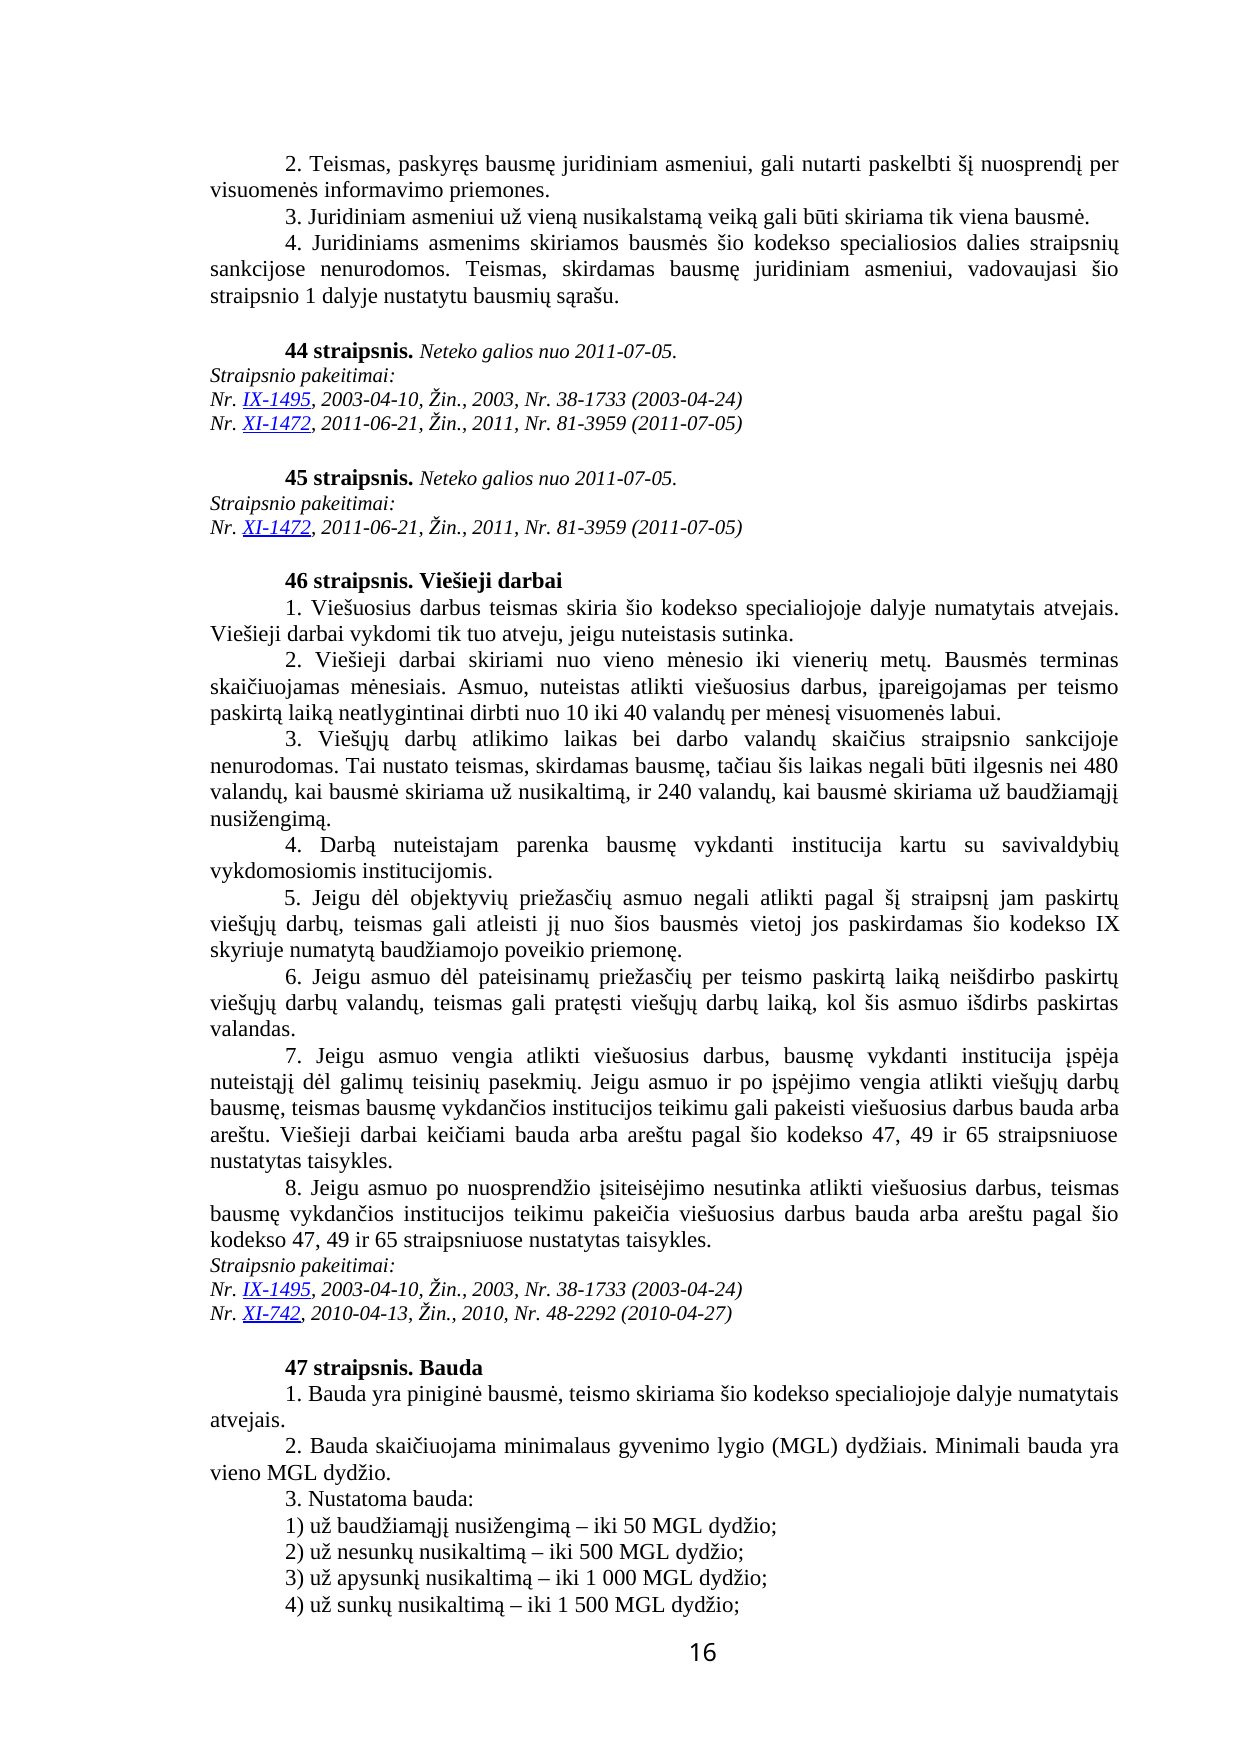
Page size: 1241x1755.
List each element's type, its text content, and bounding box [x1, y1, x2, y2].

text Nr. XI-1472, 2011-06-21, Žin., 2011, Nr. 81-3959 (2011-07-05) [210, 411, 1120, 435]
text 4. Darbą nuteistajam parenka bausmę vykdanti institucija kartu su savivaldybių vykdomosiomis institucijomis. [210, 831, 1120, 884]
text 4. Juridiniams asmenims skiriamos bausmės šio kodekso specialiosios dalies straipsnių sankcijose nenurodomos. Teismas, skirdamas bausmę juridiniam asmeniui, vadovaujasi šio straipsnio 1 dalyje nustatytu bausmių sąrašu. [210, 229, 1120, 308]
text Straipsnio pakeitimai: [210, 1253, 1120, 1277]
text 2. Teismas, paskyręs bausmę juridiniam asmeniui, gali nutarti paskelbti šį nuosprendį per visuomenės informavimo priemones. [210, 150, 1120, 203]
text 1. Bauda yra piniginė bausmė, teismo skiriama šio kodekso specialiojoje dalyje numatytais atvejais. [210, 1380, 1120, 1433]
text 7. Jeigu asmuo vengia atlikti viešuosius darbus, bausmę vykdanti institucija įspėja nuteistąjį dėl galimų teisinių pasekmių. Jeigu asmuo ir po įspėjimo vengia atlikti viešųjų darbų bausmę, teismas bausmę vykdančios institucijos teikimu gali pakeisti viešuosius darbus bauda arba areštu. Viešieji darbai keičiami bauda arba areštu pagal šio kodekso 47, 49 ir 65 straipsniuose nustatytas taisykles. [210, 1042, 1120, 1173]
text 3. Nustatoma bauda: [210, 1485, 1120, 1512]
text 8. Jeigu asmuo po nuosprendžio įsiteisėjimo nesutinka atlikti viešuosius darbus, teismas bausmę vykdančios institucijos teikimu pakeičia viešuosius darbus bauda arba areštu pagal šio kodekso 47, 49 ir 65 straipsniuose nustatytas taisykles. [210, 1173, 1120, 1253]
text 4) už sunkų nusikaltimą – iki 1 500 MGL dydžio; [210, 1591, 1120, 1617]
text Nr. IX-1495, 2003-04-10, Žin., 2003, Nr. 38-1733 (2003-04-24) [210, 1277, 1120, 1301]
text 2. Bauda skaičiuojama minimalaus gyvenimo lygio (MGL) dydžiais. Minimali bauda yra vieno MGL dydžio. [210, 1433, 1120, 1485]
text Straipsnio pakeitimai: [210, 363, 1120, 387]
text 6. Jeigu asmuo dėl pateisinamų priežasčių per teismo paskirtą laiką neišdirbo paskirtų viešųjų darbų valandų, teismas gali pratęsti viešųjų darbų laiką, kol šis asmuo išdirbs paskirtas valandas. [210, 963, 1120, 1042]
text 47 straipsnis. Bauda [210, 1353, 1120, 1380]
text 44 straipsnis. Neteko galios nuo 2011-07-05. [210, 337, 1120, 363]
text 3. Juridiniam asmeniui už vieną nusikalstamą veiką gali būti skiriama tik viena bausmė. [210, 203, 1120, 229]
text 2. Viešieji darbai skiriami nuo vieno mėnesio iki vienerių metų. Bausmės terminas skaičiuojamas mėnesiais. Asmuo, nuteistas atlikti viešuosius darbus, įpareigojamas per teismo paskirtą laiką neatlygintinai dirbti nuo 10 iki 40 valandų per mėnesį visuomenės labui. [210, 646, 1120, 726]
text 45 straipsnis. Neteko galios nuo 2011-07-05. [210, 464, 1120, 491]
text 3. Viešųjų darbų atlikimo laikas bei darbo valandų skaičius straipsnio sankcijoje nenurodomas. Tai nustato teismas, skirdamas bausmę, tačiau šis laikas negali būti ilgesnis nei 480 valandų, kai bausmė skiriama už nusikaltimą, ir 240 valandų, kai bausmė skiriama už baudžiamąjį nusižengimą. [210, 726, 1120, 831]
text Nr. IX-1495, 2003-04-10, Žin., 2003, Nr. 38-1733 (2003-04-24) [210, 387, 1120, 411]
text 1. Viešuosius darbus teismas skiria šio kodekso specialiojoje dalyje numatytais atvejais. Viešieji darbai vykdomi tik tuo atveju, jeigu nuteistasis sutinka. [210, 594, 1120, 646]
text 46 straipsnis. Viešieji darbai [210, 567, 1120, 594]
text Straipsnio pakeitimai: [210, 491, 1120, 514]
text Nr. XI-742, 2010-04-13, Žin., 2010, Nr. 48-2292 (2010-04-27) [210, 1301, 1120, 1325]
text Nr. XI-1472, 2011-06-21, Žin., 2011, Nr. 81-3959 (2011-07-05) [210, 514, 1120, 539]
text 1) už baudžiamąjį nusižengimą – iki 50 MGL dydžio; [210, 1512, 1120, 1538]
text 2) už nesunkų nusikaltimą – iki 500 MGL dydžio; [210, 1538, 1120, 1564]
text 5. Jeigu dėl objektyvių priežasčių asmuo negali atlikti pagal šį straipsnį jam paskirtų viešųjų darbų, teismas gali atleisti jį nuo šios bausmės vietoj jos paskirdamas šio kodekso IX skyriuje numatytą baudžiamojo poveikio priemonę. [210, 884, 1120, 963]
text 3) už apysunkį nusikaltimą – iki 1 000 MGL dydžio; [210, 1564, 1120, 1591]
